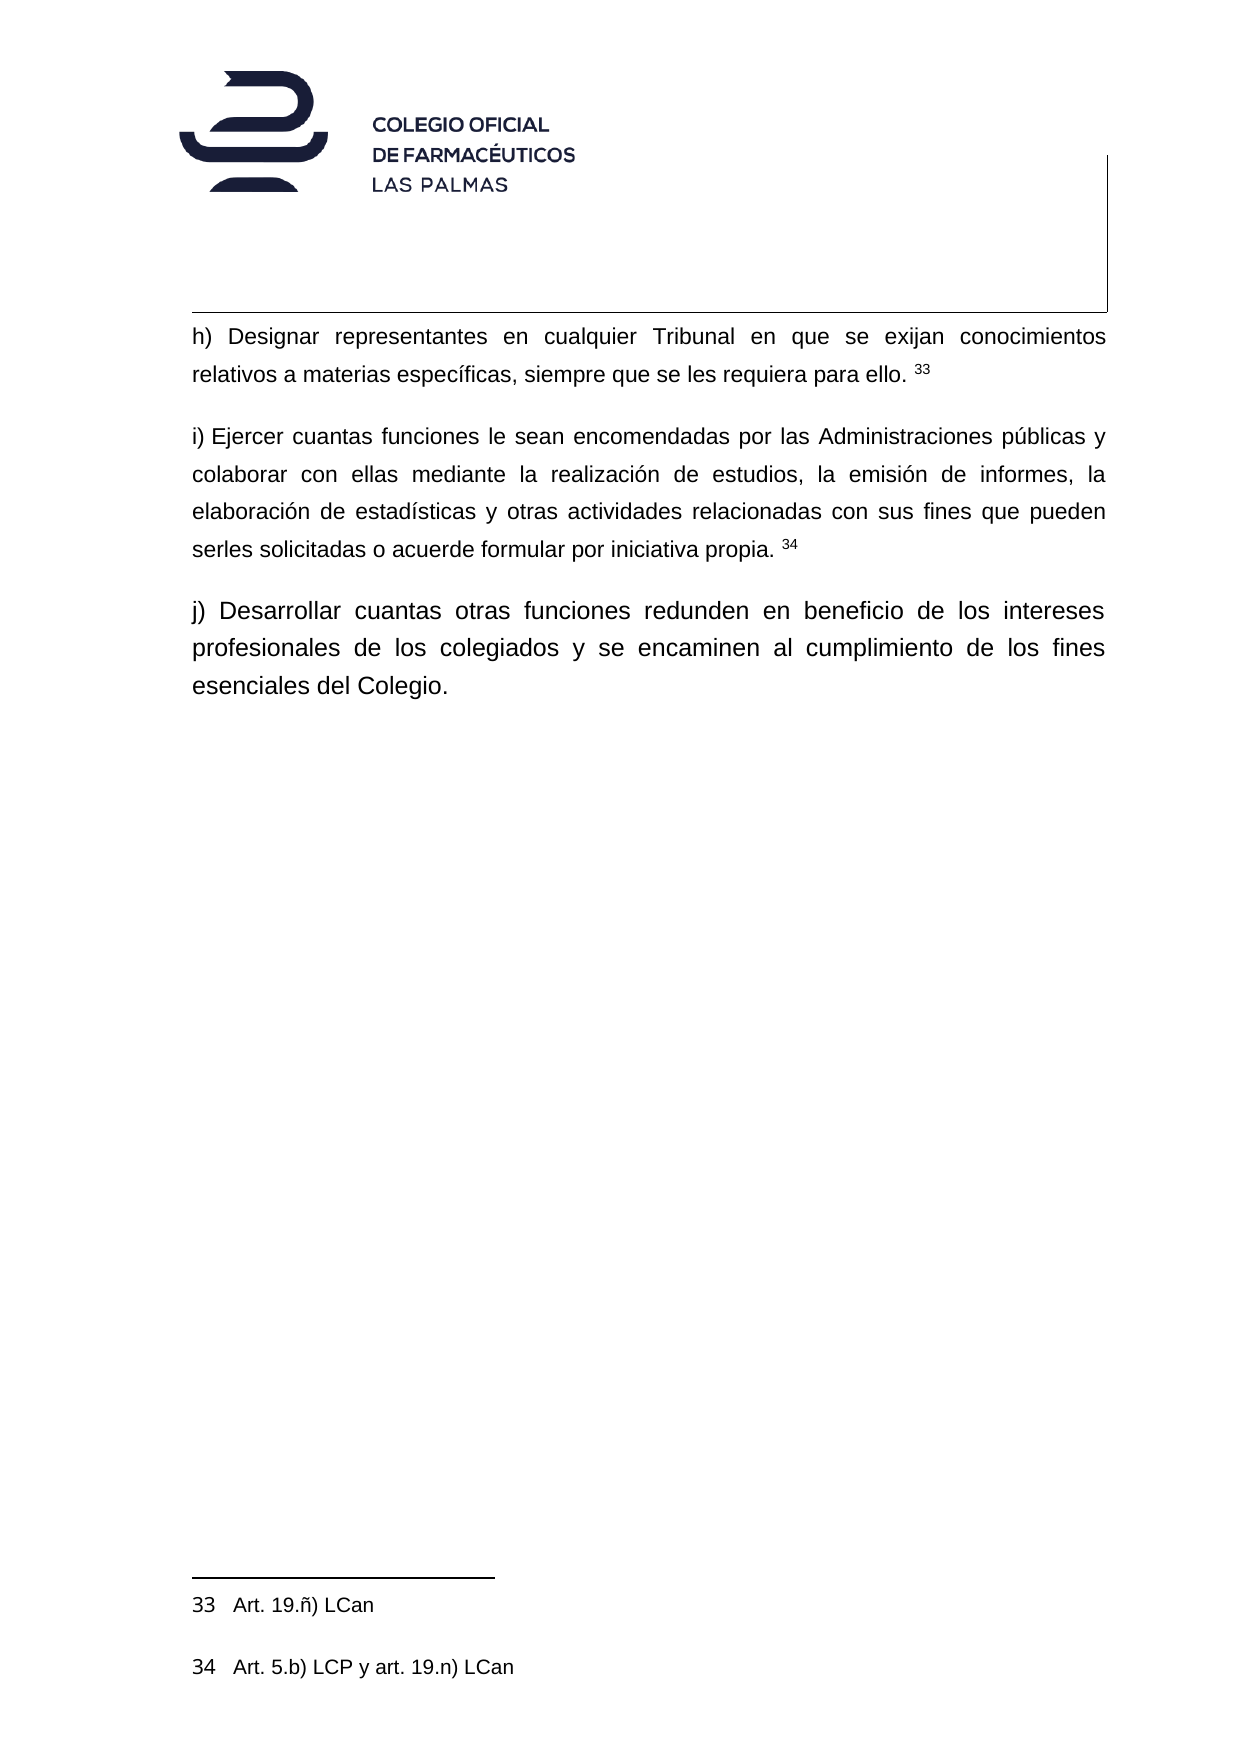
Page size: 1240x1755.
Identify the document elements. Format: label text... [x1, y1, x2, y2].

text Art. 19.ñ) LCan [192, 1590, 1107, 1619]
text Art. 5.b) LCP y art. 19.n) LCan [192, 1652, 1107, 1680]
text j) Desarrollar cuantas otras funciones redunden en beneficio de los intereses profesionales de los colegiados y se encaminen al cumplimiento de los fines esenciales del Colegio. [192, 587, 1107, 699]
text h) Designar representantes en cualquier Tribunal en que se exijan conocimientos relativos a materias específicas, siempre que se les requiera para ello. [192, 312, 1107, 387]
text i) Ejercer cuantas funciones le sean encomendadas por las Administraciones públicas y colaborar con ellas mediante la realización de estudios, la emisión de informes, la elaboración de estadísticas y otras actividades relacionadas con sus fines que pueden serles solicitadas o acuerde formular por iniciativa propia. [192, 412, 1107, 562]
